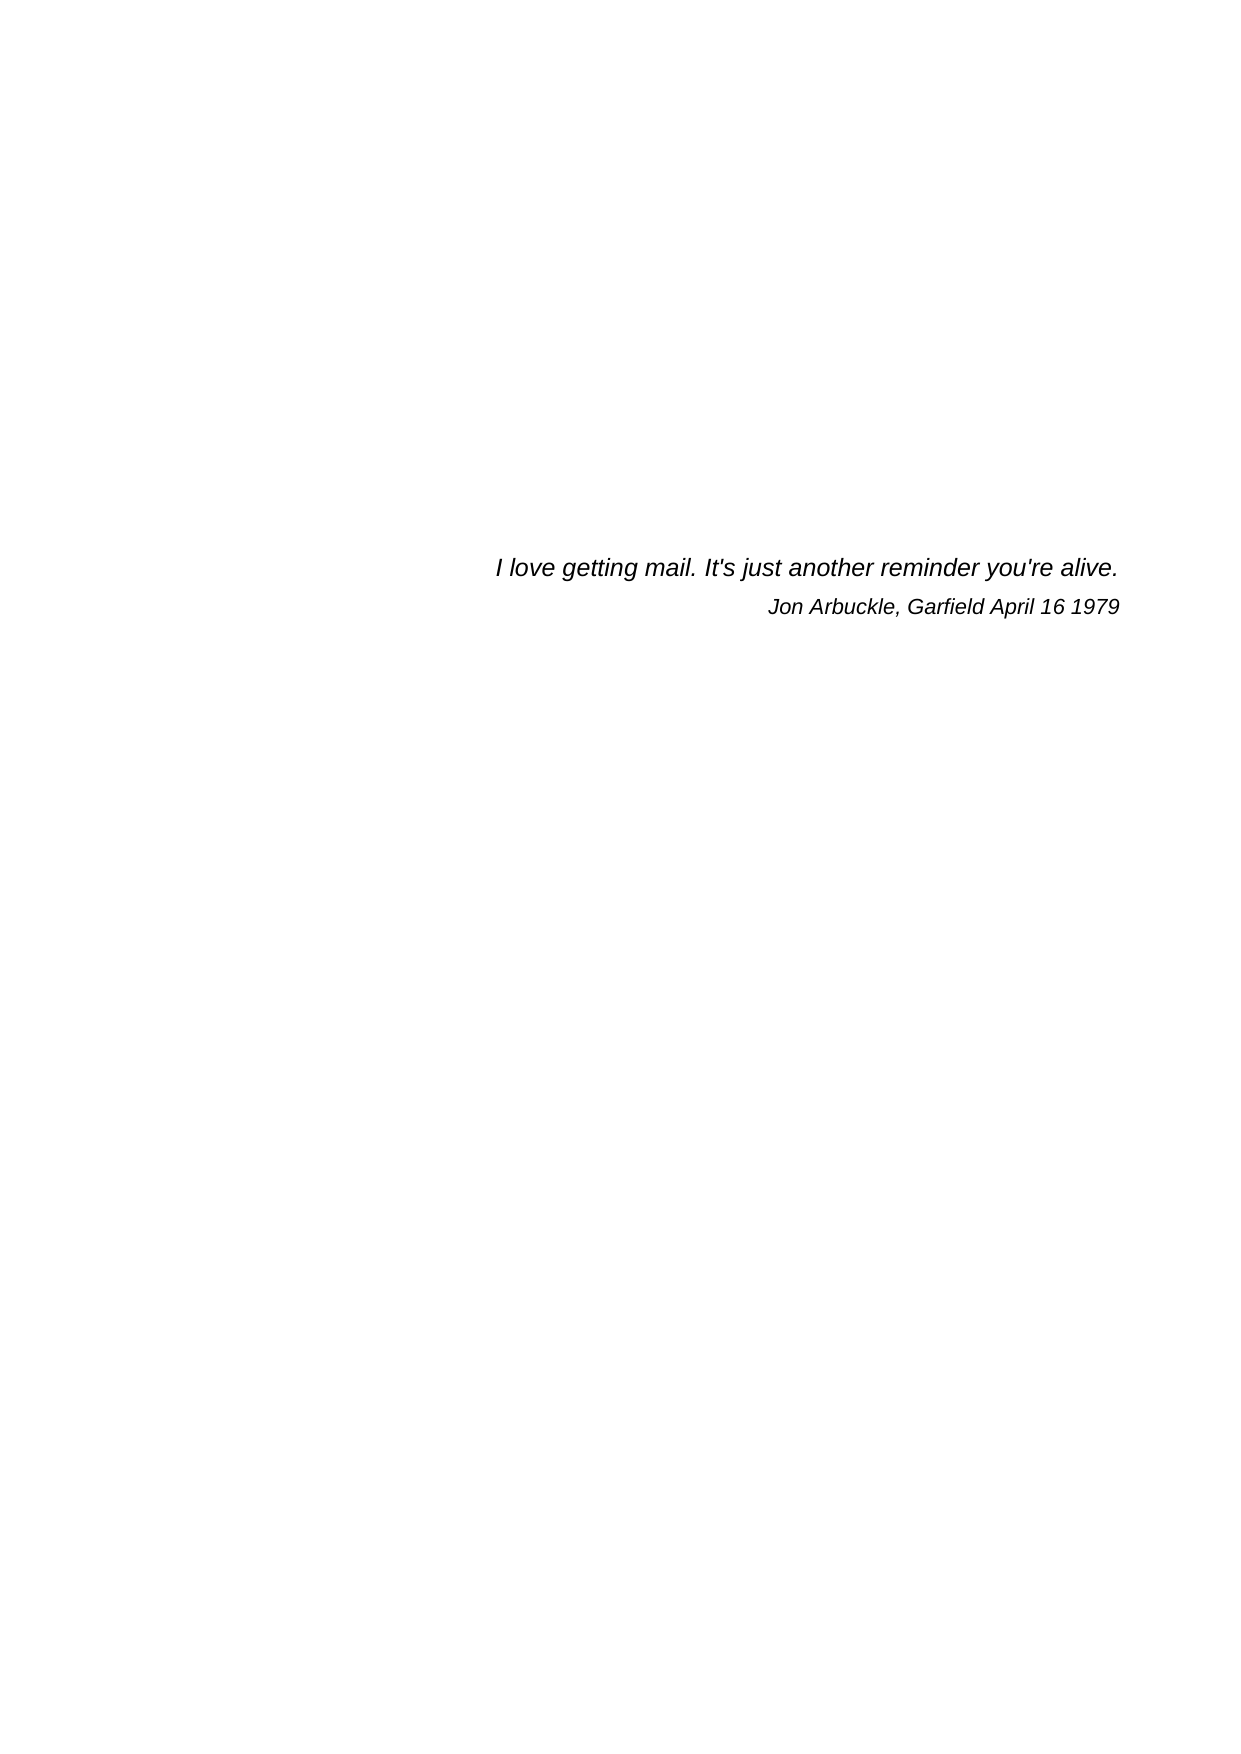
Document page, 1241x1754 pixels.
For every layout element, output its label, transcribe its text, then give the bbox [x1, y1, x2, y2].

text I love getting mail. It's just another reminder you're alive. [118, 554, 1122, 582]
text Jon Arbuckle, Garfield April 16 1979 [118, 595, 1122, 619]
